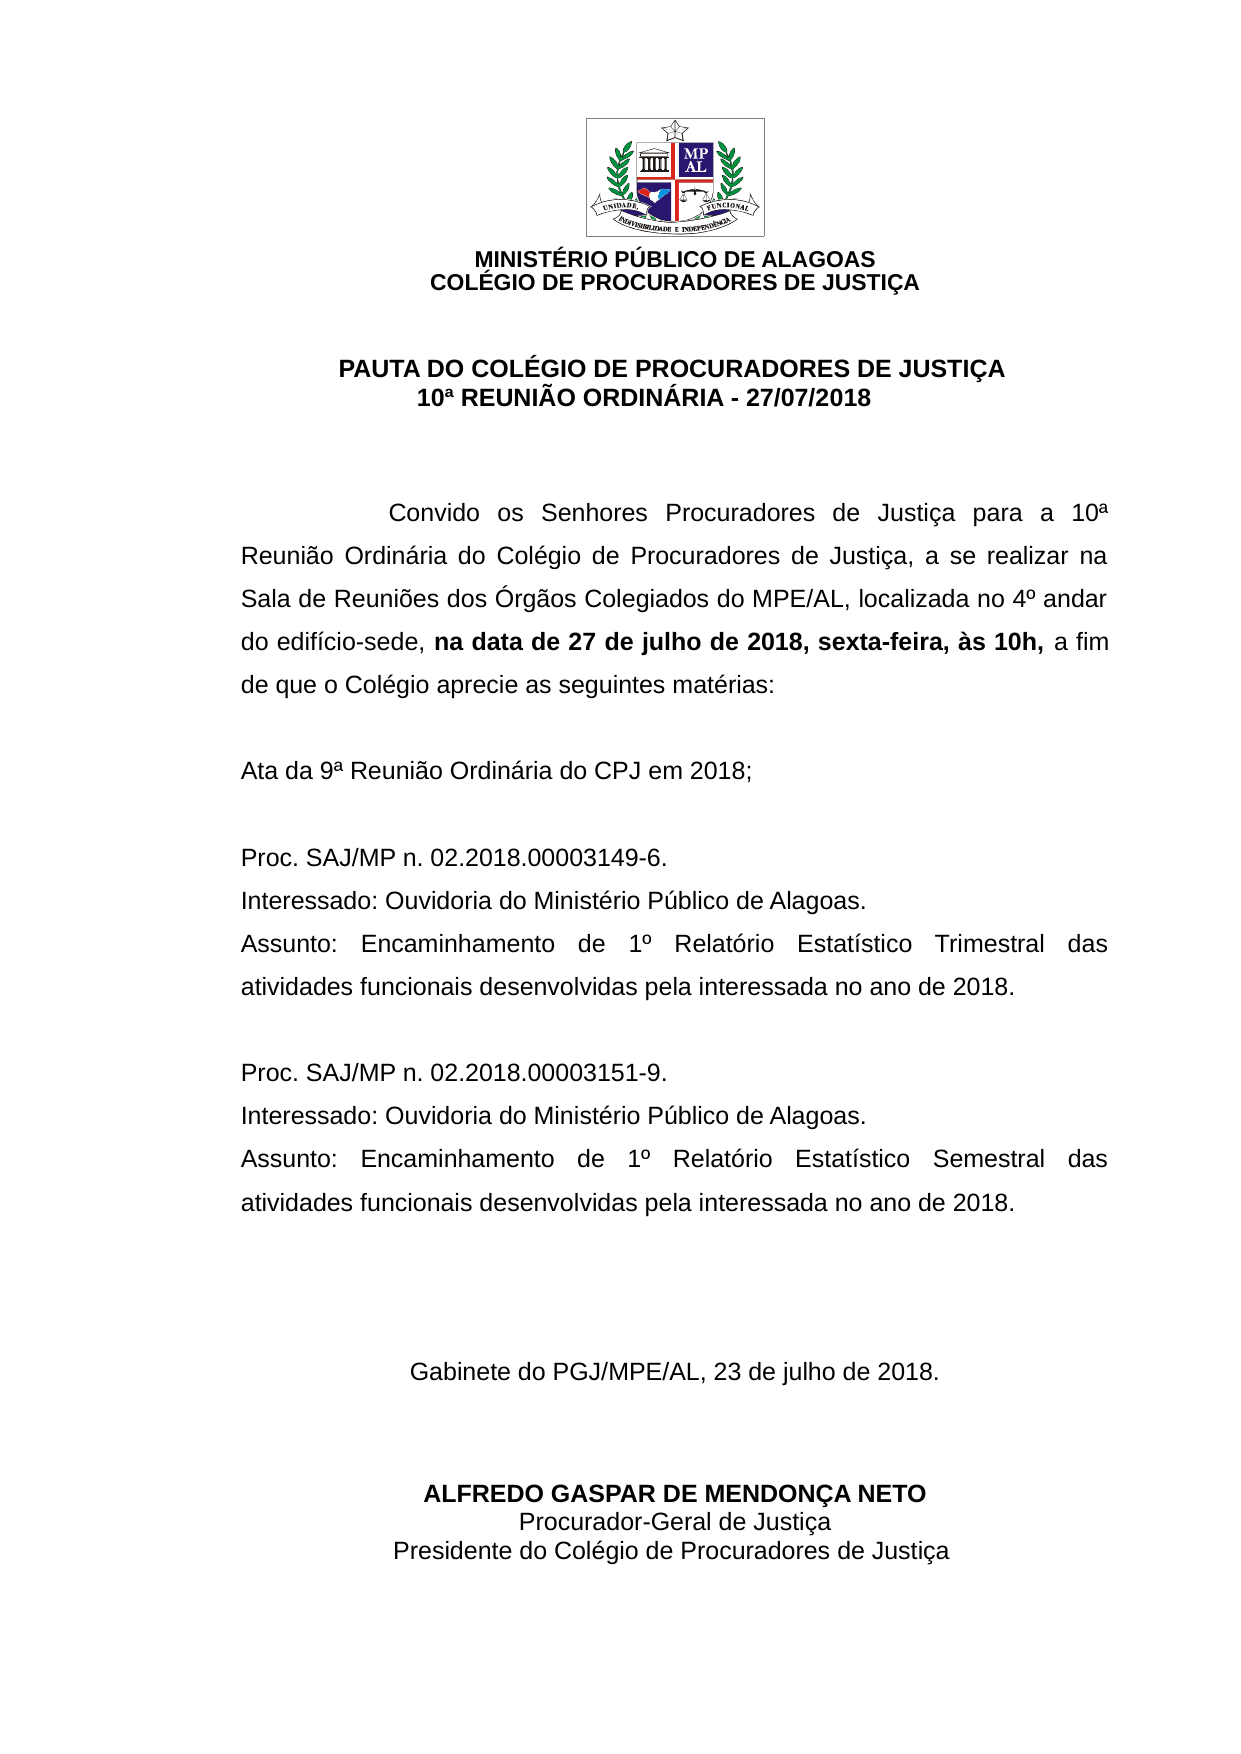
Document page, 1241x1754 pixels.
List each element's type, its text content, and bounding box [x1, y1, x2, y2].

text Procurador-Geral de Justiça [241, 1507, 1109, 1536]
text Assunto: Encaminhamento de 1º Relatório Estatístico Semestral das atividades funcionais desenvolvidas pela interessada no ano de 2018. [241, 1144, 1109, 1216]
text Proc. SAJ/MP n. 02.2018.00003149-6. [241, 843, 1109, 871]
text Proc. SAJ/MP n. 02.2018.00003151-9. [241, 1058, 1109, 1087]
text 10ª REUNIÃO ORDINÁRIA - 27/07/2018 [241, 383, 1109, 411]
text Presidente do Colégio de Procuradores de Justiça [241, 1536, 1109, 1565]
text PAUTA DO COLÉGIO DE PROCURADORES DE JUSTIÇA [241, 354, 1109, 383]
text Assunto: Encaminhamento de 1º Relatório Estatístico Trimestral das atividades funcionais desenvolvidas pela interessada no ano de 2018. [241, 929, 1109, 1001]
text Convido os Senhores Procuradores de Justiça para a 10ª Reunião Ordinária do Colégio de Procuradores de Justiça, a se realizar na Sala de Reuniões dos Órgãos Colegiados do MPE/AL, localizada no 4º andar do edifício-sede, na data de 27 de julho de 2018, sexta-feira, às 10h, a fim de que o Colégio aprecie as seguintes matérias: [241, 498, 1109, 699]
text Ata da 9ª Reunião Ordinária do CPJ em 2018; [241, 756, 1109, 785]
text Interessado: Ouvidoria do Ministério Público de Alagoas. [241, 1101, 1109, 1130]
text ALFREDO GASPAR DE MENDONÇA NETO [241, 1478, 1109, 1507]
text Gabinete do PGJ/MPE/AL, 23 de julho de 2018. [241, 1356, 1109, 1385]
text Interessado: Ouvidoria do Ministério Público de Alagoas. [241, 886, 1109, 914]
